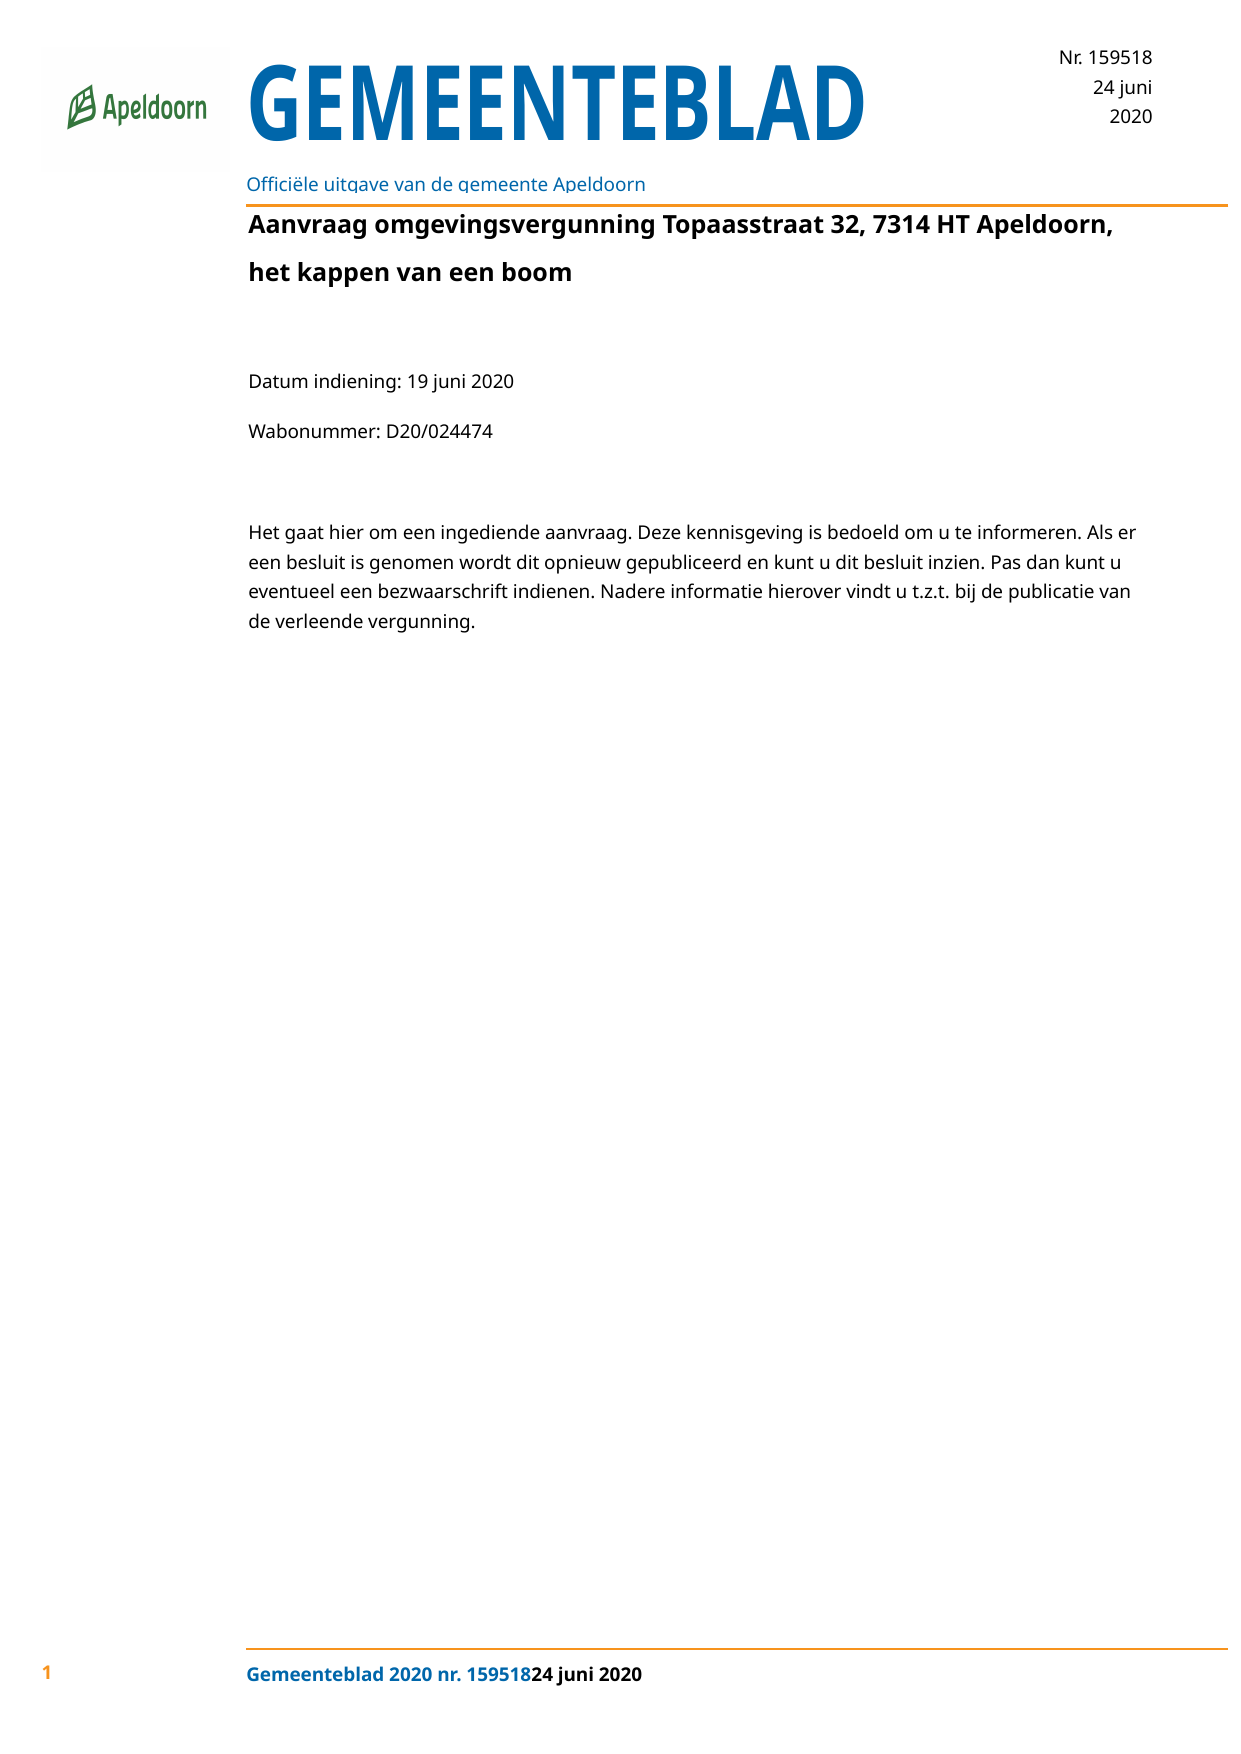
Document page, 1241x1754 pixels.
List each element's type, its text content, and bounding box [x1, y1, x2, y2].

picture [41, 47, 231, 172]
text Datum indiening: 19 juni 2020 [248, 368, 1152, 394]
text Wabonummer: D20/024474 [248, 419, 1152, 444]
text Het gaat hier om een ingediende aanvraag. Deze kennisgeving is bedoeld om u te informeren. Als er een besluit is genomen wordt dit opnieuw gepubliceerd en kunt u dit besluit inzien. Pas dan kunt u eventueel een bezwaarschrift indienen. Nadere informatie hierover vindt u t.z.t. bij de publicatie van de verleende vergunning. [248, 519, 1152, 634]
text Aanvraag omgevingsvergunning Topaasstraat 32, 7314 HT Apeldoorn, het kappen van een boom [248, 207, 1152, 288]
